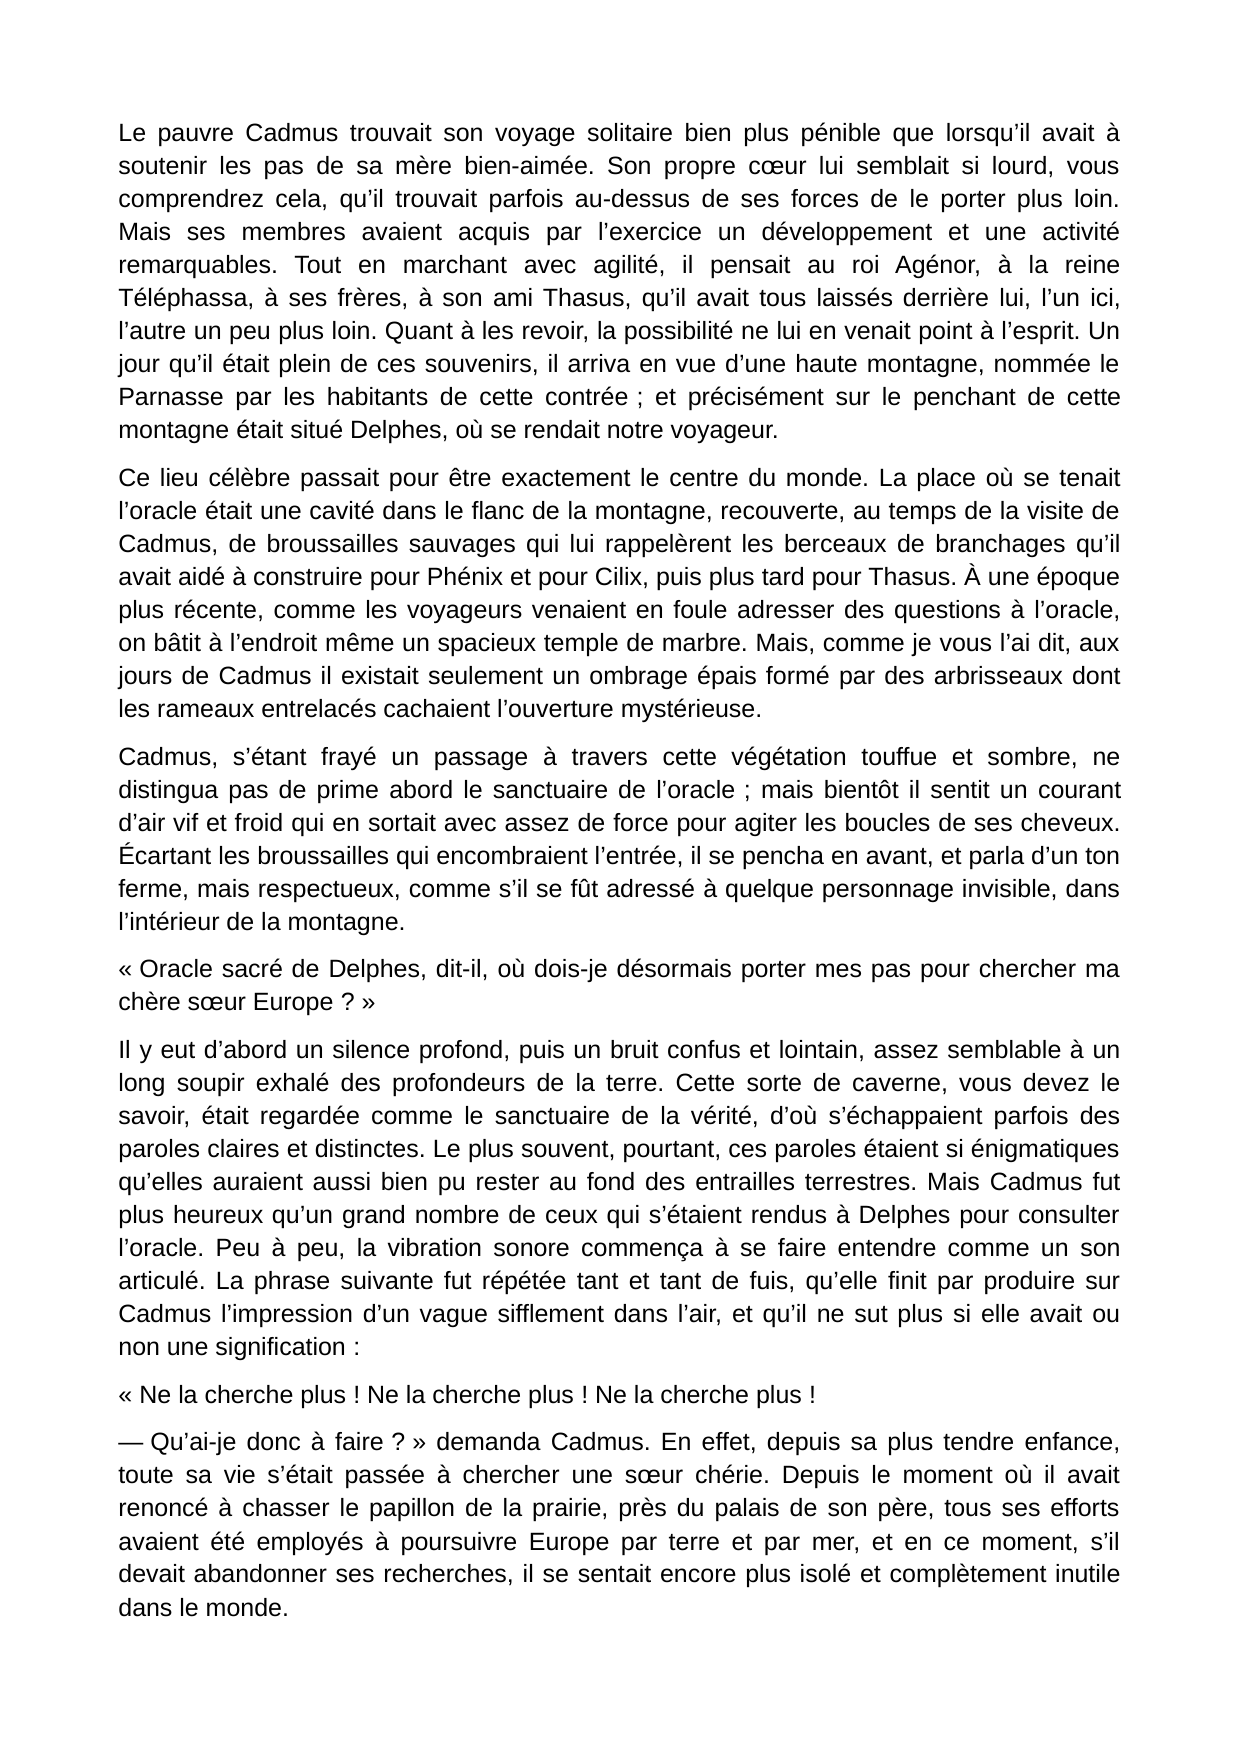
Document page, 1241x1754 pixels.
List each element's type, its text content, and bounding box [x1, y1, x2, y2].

text Le pauvre Cadmus trouvait son voyage solitaire bien plus pénible que lorsqu’il avait à soutenir les pas de sa mère bien-aimée. Son propre cœur lui semblait si lourd, vous comprendrez cela, qu’il trouvait parfois au-dessus de ses forces de le porter plus loin. Mais ses membres avaient acquis par l’exercice un développement et une activité remarquables. Tout en marchant avec agilité, il pensait au roi Agénor, à la reine Téléphassa, à ses frères, à son ami Thasus, qu’il avait tous laissés derrière lui, l’un ici, l’autre un peu plus loin. Quant à les revoir, la possibilité ne lui en venait point à l’esprit. Un jour qu’il était plein de ces souvenirs, il arriva en vue d’une haute montagne, nommée le Parnasse par les habitants de cette contrée ; et précisément sur le penchant de cette montagne était situé Delphes, où se rendait notre voyageur. [118, 118, 1122, 444]
text — Qu’ai-je donc à faire ? » demanda Cadmus. En effet, depuis sa plus tendre enfance, toute sa vie s’était passée à chercher une sœur chérie. Depuis le moment où il avait renoncé à chasser le papillon de la prairie, près du palais de son père, tous ses efforts avaient été employés à poursuivre Europe par terre et par mer, et en ce moment, s’il devait abandonner ses recherches, il se sentait encore plus isolé et complètement inutile dans le monde. [118, 1427, 1122, 1621]
text « Oracle sacré de Delphes, dit-il, où dois-je désormais porter mes pas pour chercher ma chère sœur Europe ? » [118, 954, 1122, 1016]
text Il y eut d’abord un silence profond, puis un bruit confus et lointain, assez semblable à un long soupir exhalé des profondeurs de la terre. Cette sorte de caverne, vous devez le savoir, était regardée comme le sanctuaire de la vérité, d’où s’échappaient parfois des paroles claires et distinctes. Le plus souvent, pourtant, ces paroles étaient si énigmatiques qu’elles auraient aussi bien pu rester au fond des entrailles terrestres. Mais Cadmus fut plus heureux qu’un grand nombre de ceux qui s’étaient rendus à Delphes pour consulter l’oracle. Peu à peu, la vibration sonore commença à se faire entendre comme un son articulé. La phrase suivante fut répétée tant et tant de fuis, qu’elle finit par produire sur Cadmus l’impression d’un vague sifflement dans l’air, et qu’il ne sut plus si elle avait ou non une signification : [118, 1035, 1122, 1361]
text Ce lieu célèbre passait pour être exactement le centre du monde. La place où se tenait l’oracle était une cavité dans le flanc de la montagne, recouverte, au temps de la visite de Cadmus, de broussailles sauvages qui lui rappelèrent les berceaux de branchages qu’il avait aidé à construire pour Phénix et pour Cilix, puis plus tard pour Thasus. À une époque plus récente, comme les voyageurs venaient en foule adresser des questions à l’oracle, on bâtit à l’endroit même un spacieux temple de marbre. Mais, comme je vous l’ai dit, aux jours de Cadmus il existait seulement un ombrage épais formé par des arbrisseaux dont les rameaux entrelacés cachaient l’ouverture mystérieuse. [118, 463, 1122, 723]
text « Ne la cherche plus ! Ne la cherche plus ! Ne la cherche plus ! [118, 1380, 1122, 1408]
text Cadmus, s’étant frayé un passage à travers cette végétation touffue et sombre, ne distingua pas de prime abord le sanctuaire de l’oracle ; mais bientôt il sentit un courant d’air vif et froid qui en sortait avec assez de force pour agiter les boucles de ses cheveux. Écartant les broussailles qui encombraient l’entrée, il se pencha en avant, et parla d’un ton ferme, mais respectueux, comme s’il se fût adressé à quelque personnage invisible, dans l’intérieur de la montagne. [118, 742, 1122, 936]
